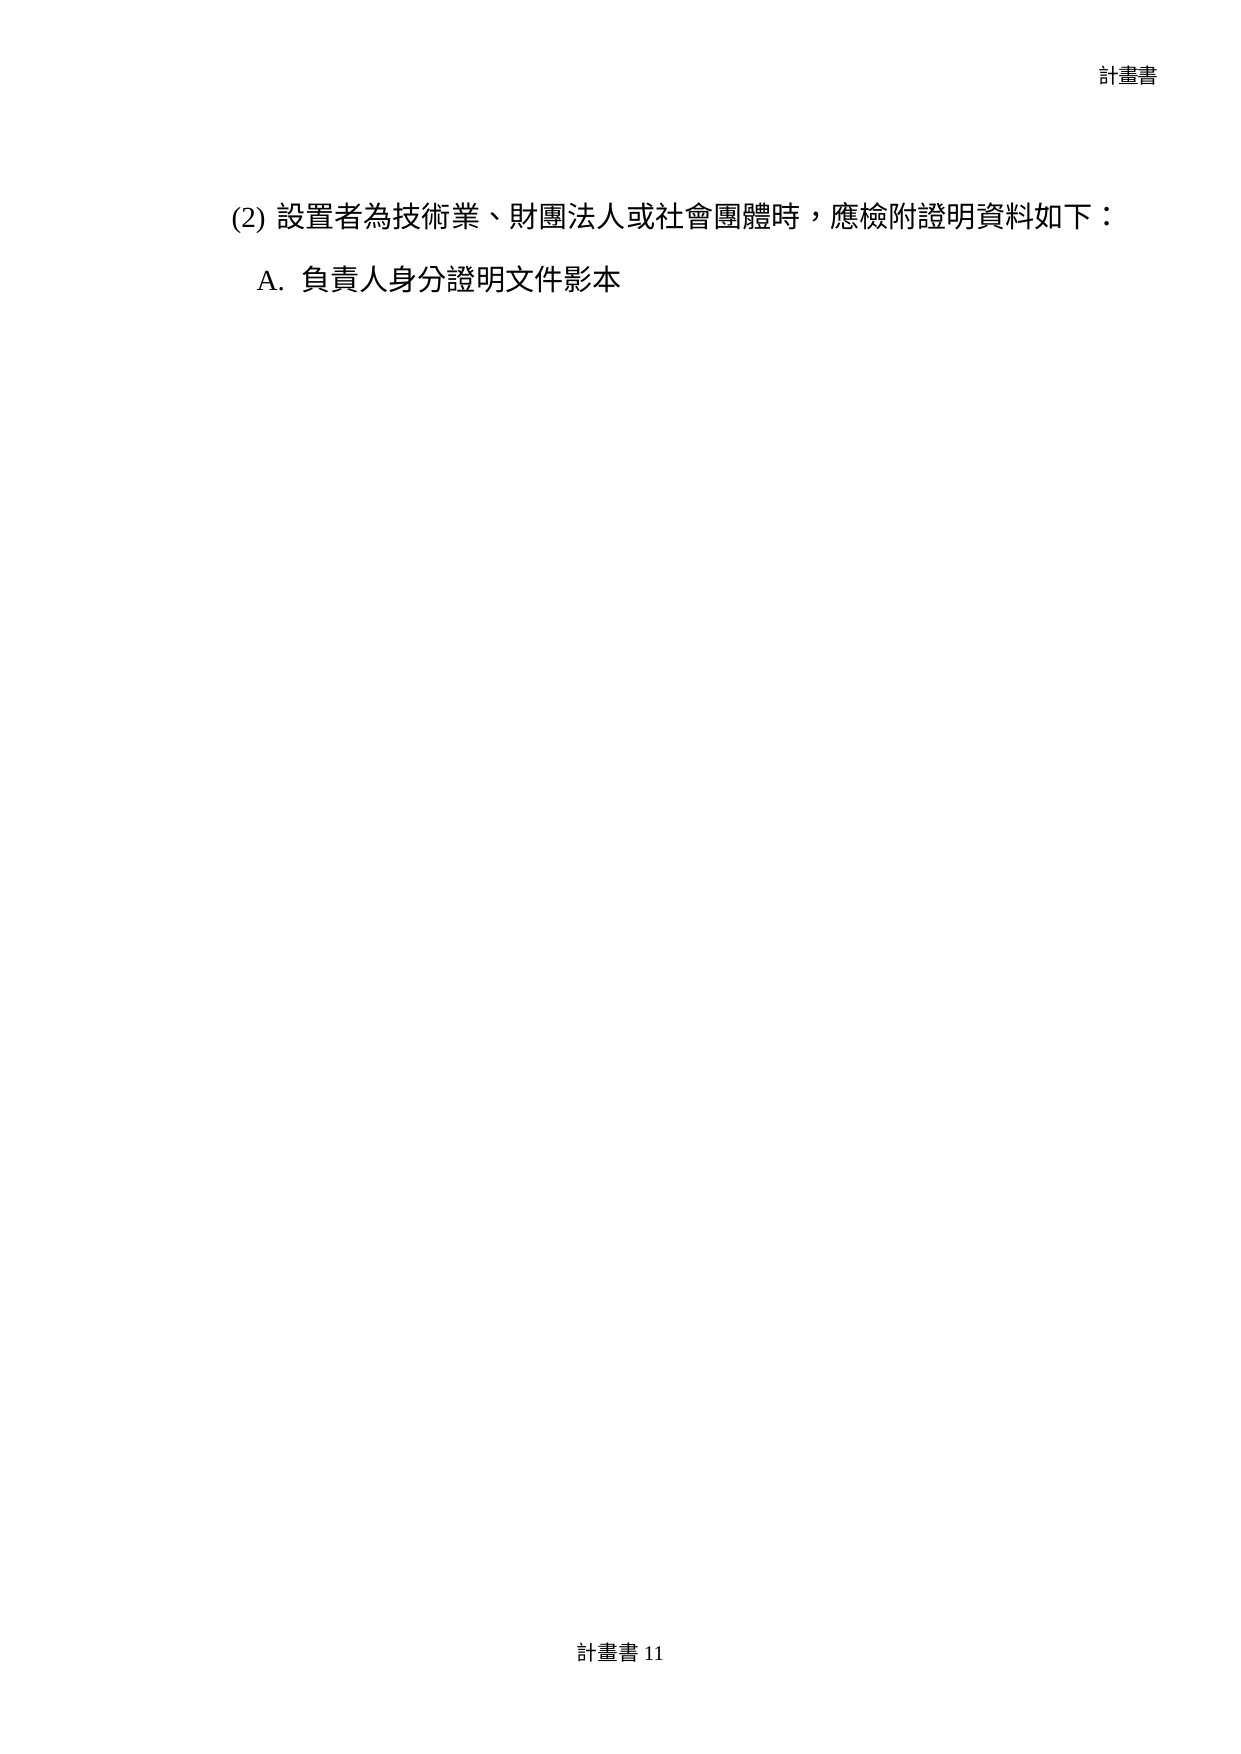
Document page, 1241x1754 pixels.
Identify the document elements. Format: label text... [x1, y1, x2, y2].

text A. 負責人身分證明文件影本 [256, 236, 1122, 298]
text (2) 設置者為技術業、財團法人或社會團體時，應檢附證明資料如下： [231, 173, 1122, 236]
